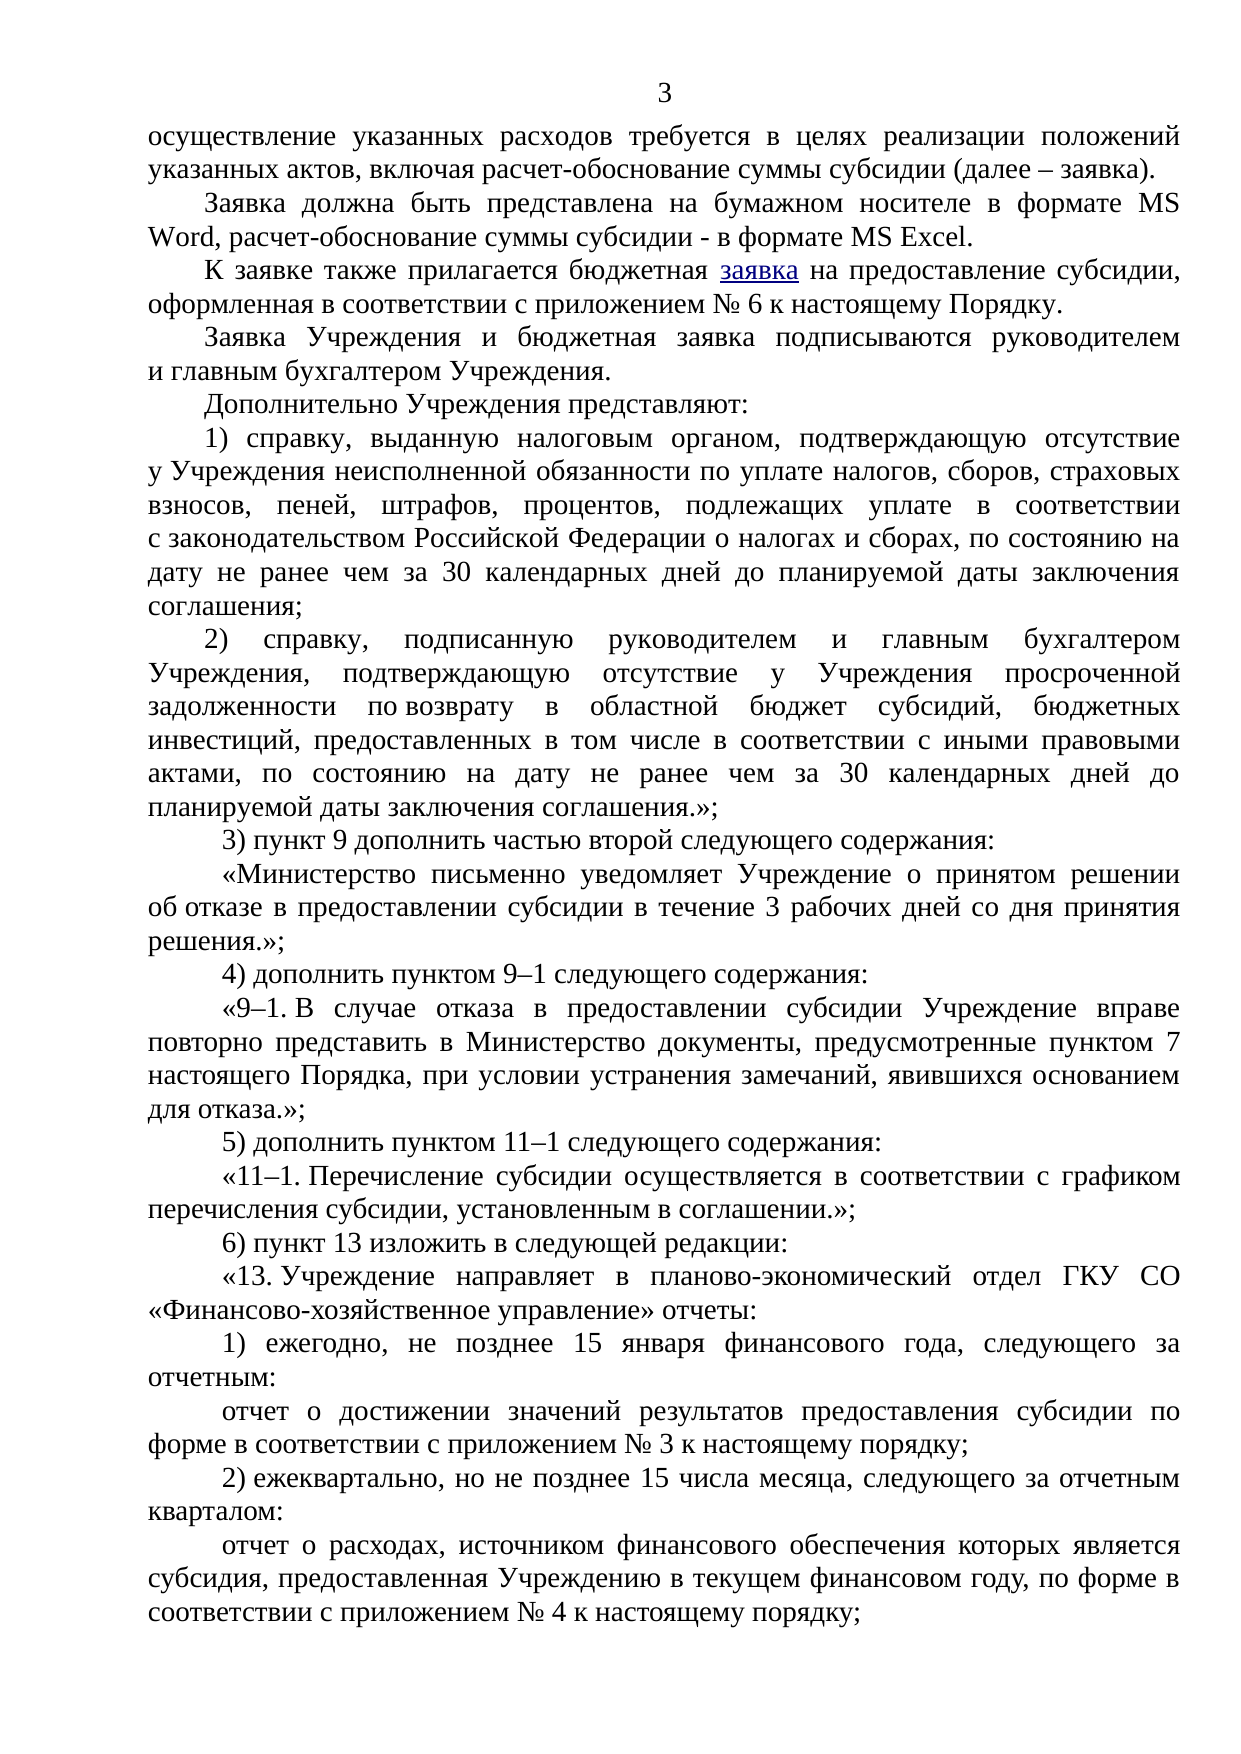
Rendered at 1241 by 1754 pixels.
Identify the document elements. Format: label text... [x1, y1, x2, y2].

text 2) справку, подписанную руководителем и главным бухгалтером Учреждения, подтверждающую отсутствие у Учреждения просроченной задолженности по возврату в областной бюджет субсидий, бюджетных инвестиций, предоставленных в том числе в соответствии с иными правовыми актами, по состоянию на дату не ранее чем за 30 календарных дней до планируемой даты заключения соглашения.»; [148, 621, 1181, 822]
text К заявке также прилагается бюджетная заявка на предоставление субсидии, оформленная в соответствии с приложением № 6 к настоящему Порядку. [148, 252, 1181, 319]
text осуществление указанных расходов требуется в целях реализации положений указанных актов, включая расчет-обоснование суммы субсидии (далее – заявка). [148, 118, 1181, 185]
text «13. Учреждение направляет в планово-экономический отдел ГКУ СО «Финансово-хозяйственное управление» отчеты: [148, 1258, 1181, 1326]
text 1) ежегодно, не позднее 15 января финансового года, следующего за отчетным: [148, 1326, 1181, 1393]
text 3) пункт 9 дополнить частью второй следующего содержания: [148, 822, 1181, 856]
text 5) дополнить пунктом 11–1 следующего содержания: [148, 1124, 1181, 1158]
text Заявка Учреждения и бюджетная заявка подписываются руководителем и главным бухгалтером Учреждения. [148, 319, 1181, 386]
text 6) пункт 13 изложить в следующей редакции: [148, 1225, 1181, 1258]
text отчет о достижении значений результатов предоставления субсидии по форме в соответствии с приложением № 3 к настоящему порядку; [148, 1393, 1181, 1460]
text 4) дополнить пунктом 9–1 следующего содержания: [148, 957, 1181, 990]
text 2) ежеквартально, но не позднее 15 числа месяца, следующего за отчетным кварталом: [148, 1460, 1181, 1527]
text Дополнительно Учреждения представляют: [148, 386, 1181, 420]
text «Министерство письменно уведомляет Учреждение о принятом решении об отказе в предоставлении субсидии в течение 3 рабочих дней со дня принятия решения.»; [148, 856, 1181, 957]
text 1) справку, выданную налоговым органом, подтверждающую отсутствие у Учреждения неисполненной обязанности по уплате налогов, сборов, страховых взносов, пеней, штрафов, процентов, подлежащих уплате в соответствии с законодательством Российской Федерации о налогах и сборах, по состоянию на дату не ранее чем за 30 календарных дней до планируемой даты заключения соглашения; [148, 420, 1181, 621]
text «9–1. В случае отказа в предоставлении субсидии Учреждение вправе повторно представить в Министерство документы, предусмотренные пунктом 7 настоящего Порядка, при условии устранения замечаний, явившихся основанием для отказа.»; [148, 990, 1181, 1124]
text Заявка должна быть представлена на бумажном носителе в формате MS Word, расчет-обоснование суммы субсидии - в формате MS Excel. [148, 185, 1181, 252]
text «11–1. Перечисление субсидии осуществляется в соответствии с графиком перечисления субсидии, установленным в соглашении.»; [148, 1158, 1181, 1225]
text отчет о расходах, источником финансового обеспечения которых является субсидия, предоставленная Учреждению в текущем финансовом году, по форме в соответствии с приложением № 4 к настоящему порядку; [148, 1527, 1181, 1627]
